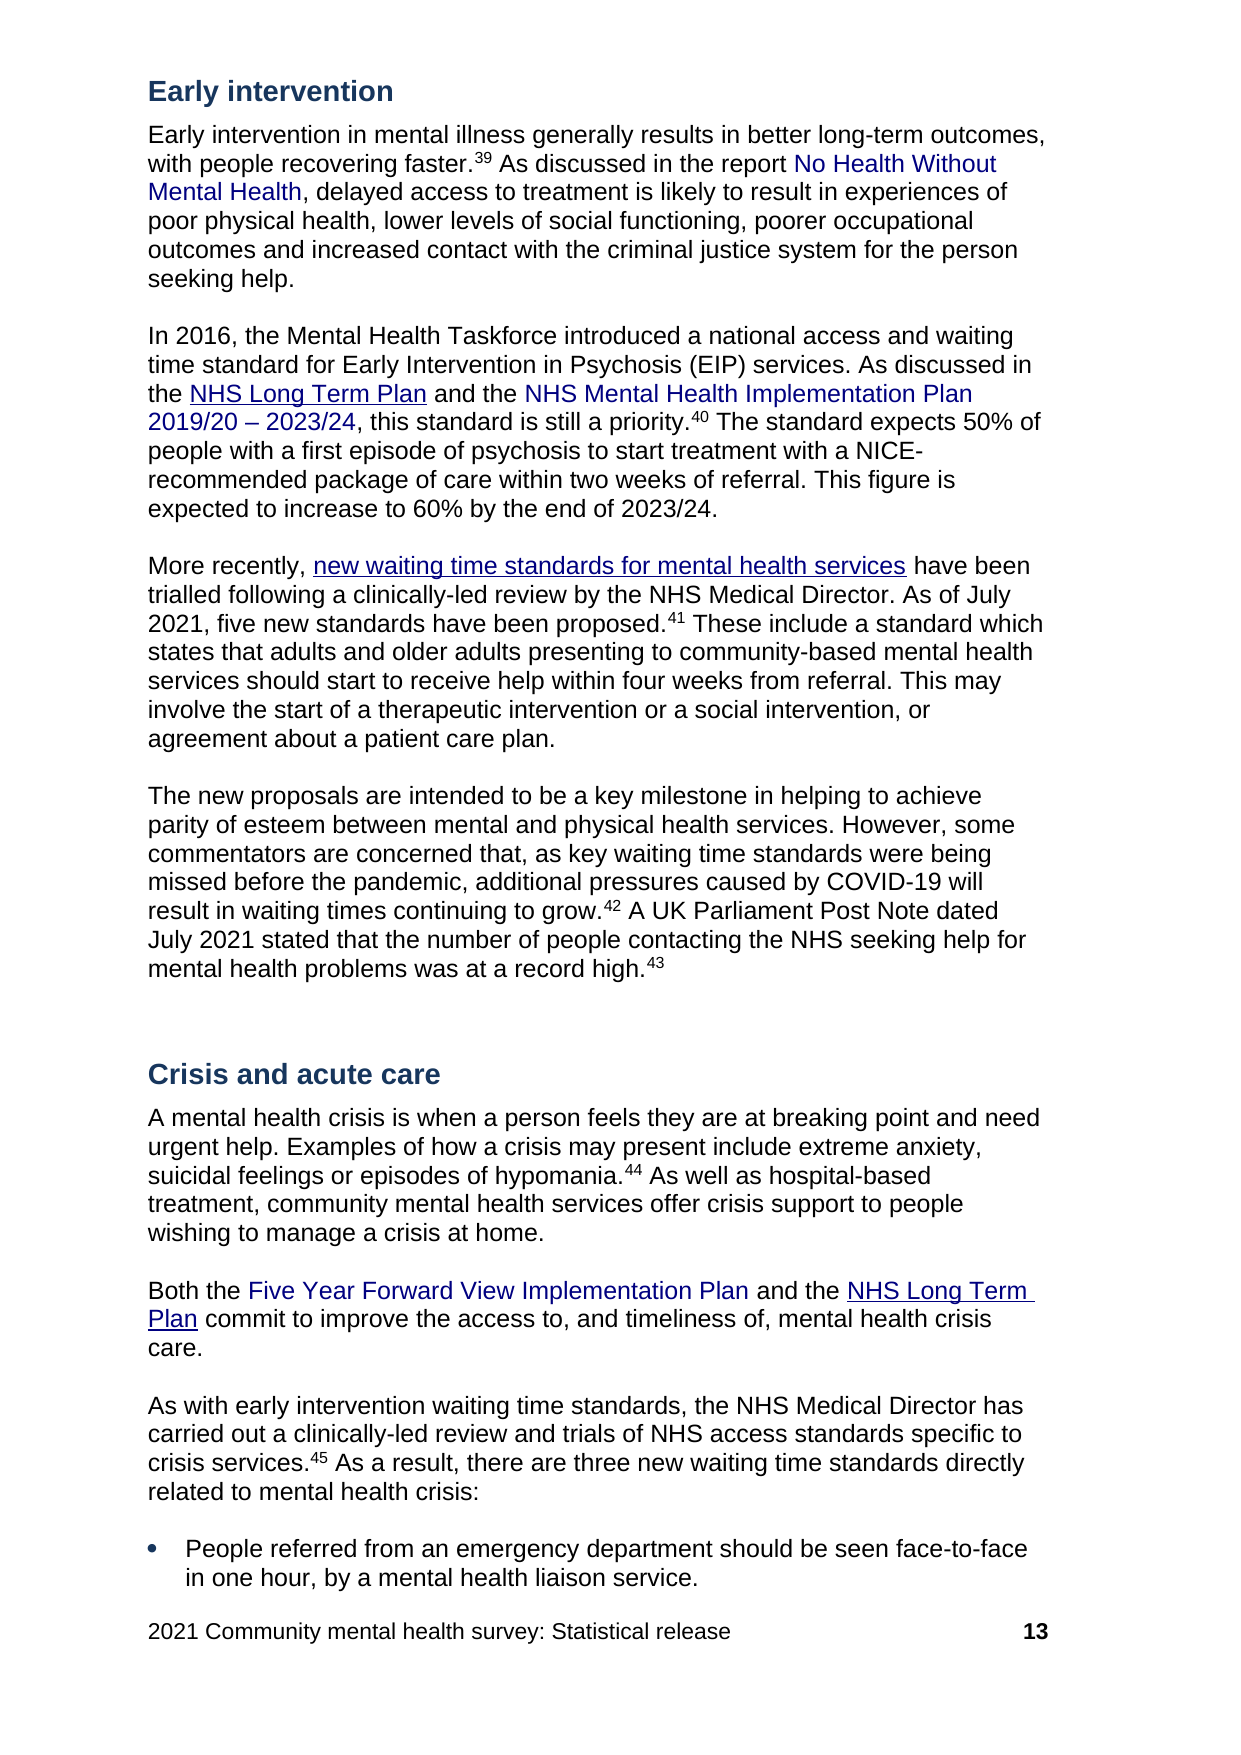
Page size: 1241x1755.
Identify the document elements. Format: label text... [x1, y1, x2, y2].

list People referred from an emergency department should be seen face-to-face in one hour, by a mental health liaison service. [148, 1534, 1048, 1592]
text In 2016, the Mental Health Taskforce introduced a national access and waiting time standard for Early Intervention in Psychosis (EIP) services. As discussed in the NHS Long Term Plan and the NHS Mental Health Implementation Plan 2019/20 – 2023/24, this standard is still a priority. The standard expects 50% of people with a first episode of psychosis to start treatment with a NICE-recommended package of care within two weeks of referral. This figure is expected to increase to 60% by the end of 2023/24. [148, 321, 1048, 522]
text Early intervention [148, 74, 1048, 107]
text A mental health crisis is when a person feels they are at breaking point and need urgent help. Examples of how a crisis may present include extreme anxiety, suicidal feelings or episodes of hypomania. As well as hospital-based treatment, community mental health services offer crisis support to people wishing to manage a crisis at home. [148, 1103, 1048, 1247]
text More recently, new waiting time standards for mental health services have been trialled following a clinically-led review by the NHS Medical Director. As of July 2021, five new standards have been proposed. These include a standard which states that adults and older adults presenting to community-based mental health services should start to receive help within four weeks from referral. This may involve the start of a therapeutic intervention or a social intervention, or agreement about a patient care plan. [148, 551, 1048, 752]
text Crisis and acute care [148, 1057, 1048, 1091]
text The new proposals are intended to be a key milestone in helping to achieve parity of esteem between mental and physical health services. However, some commentators are concerned that, as key waiting time standards were being missed before the pandemic, additional pressures caused by COVID-19 will result in waiting times continuing to grow. A UK Parliament Post Note dated July 2021 stated that the number of people contacting the NHS seeking help for mental health problems was at a record high. [148, 781, 1048, 982]
text Both the Five Year Forward View Implementation Plan and the NHS Long Term Plan commit to improve the access to, and timeliness of, mental health crisis care. [148, 1276, 1048, 1362]
text As with early intervention waiting time standards, the NHS Medical Director has carried out a clinically-led review and trials of NHS access standards specific to crisis services. As a result, there are three new waiting time standards directly related to mental health crisis: [148, 1391, 1048, 1506]
text Early intervention in mental illness generally results in better long-term outcomes, with people recovering faster. As discussed in the report No Health Without Mental Health, delayed access to treatment is likely to result in experiences of poor physical health, lower levels of social functioning, poorer occupational outcomes and increased contact with the criminal justice system for the person seeking help. [148, 120, 1048, 292]
